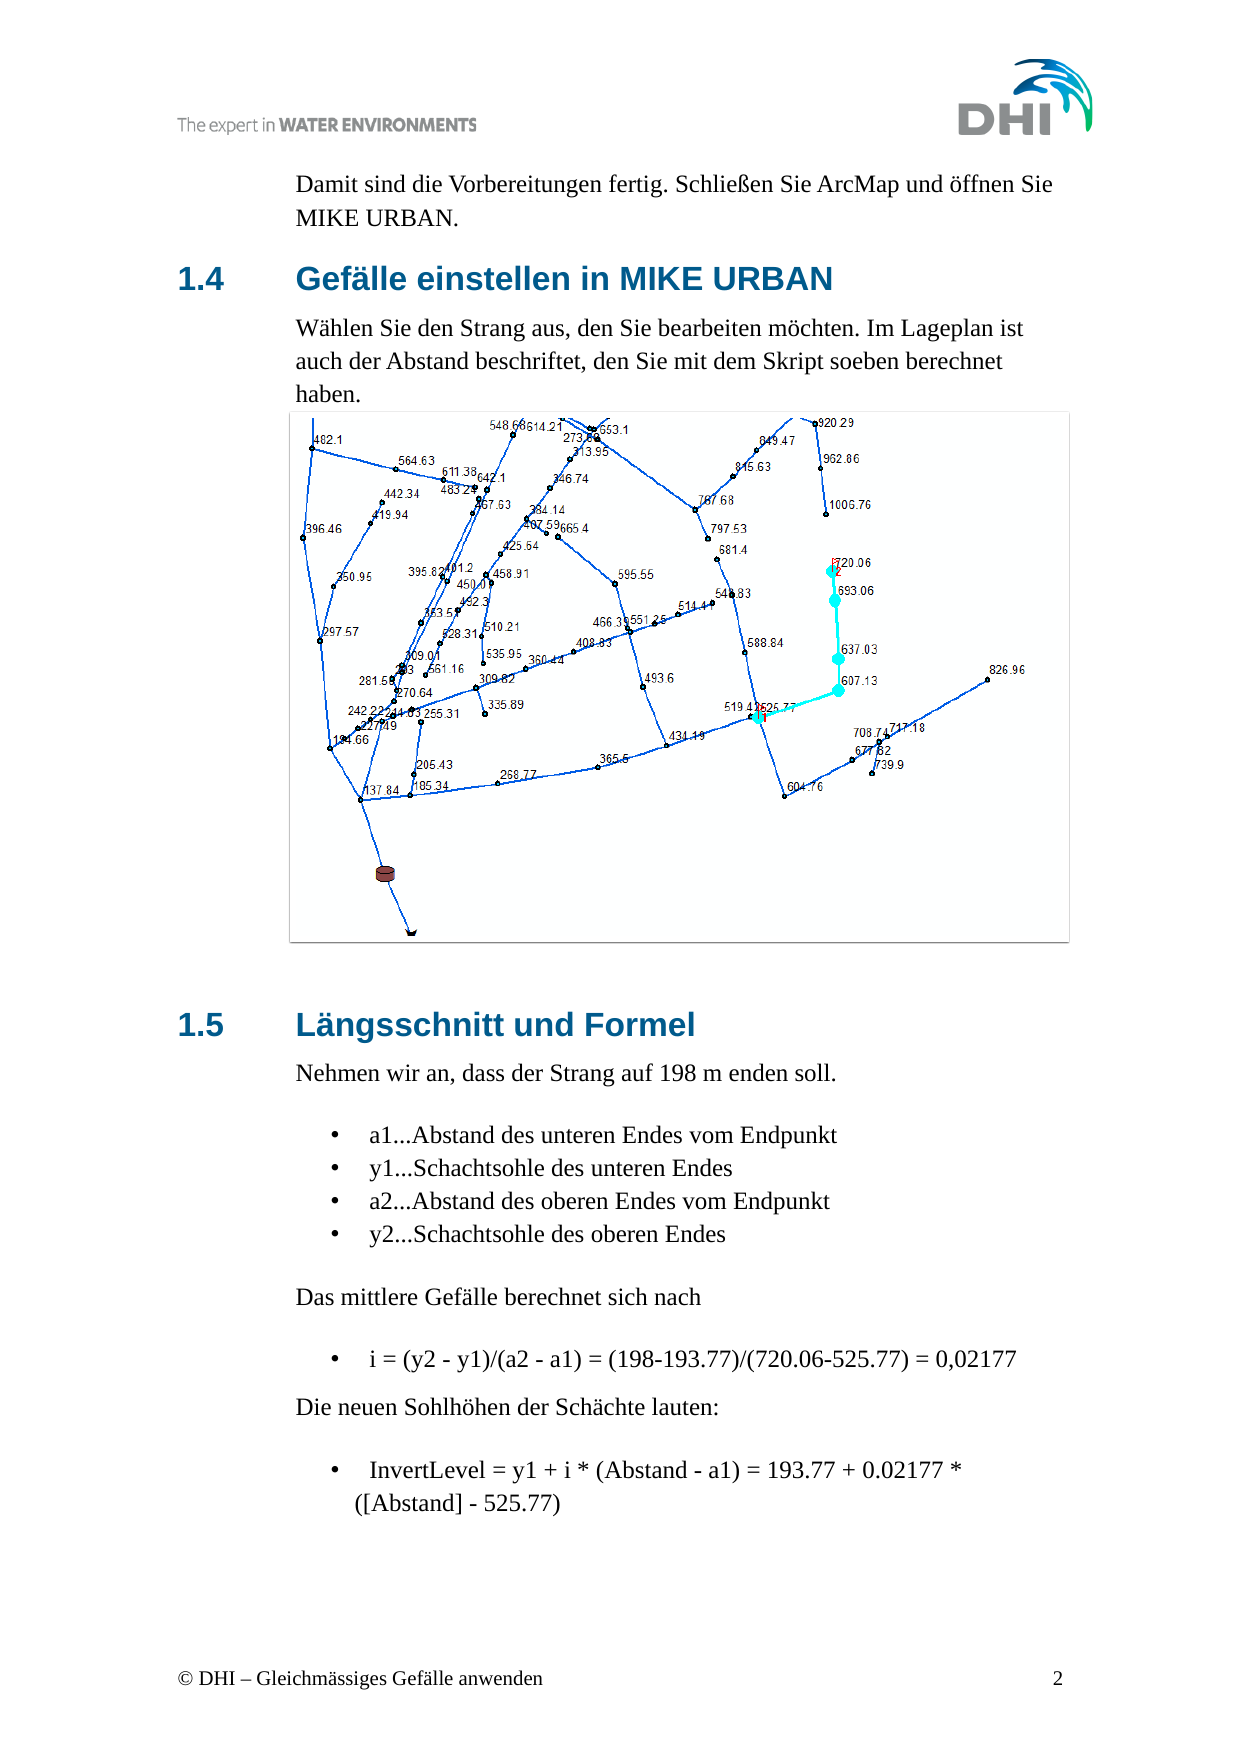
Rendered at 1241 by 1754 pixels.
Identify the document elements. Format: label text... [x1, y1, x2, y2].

picture [958, 59, 1093, 135]
text Das mittlere Gefälle berechnet sich nach [295, 1282, 1063, 1311]
list y1...Schachtsohle des unteren Endes [339, 1153, 1063, 1182]
list i = (y2 - y1)/(a2 - a1) = (198-193.77)/(720.06-525.77) = 0,02177 [339, 1344, 1063, 1373]
subtitle Gefälle einstellen in MIKE URBAN [177, 259, 1063, 298]
list a1...Abstand des unteren Endes vom Endpunkt [339, 1120, 1063, 1149]
text Die neuen Sohlhöhen der Schächte lauten: [295, 1392, 1063, 1421]
subtitle Längsschnitt und Formel [177, 1004, 1063, 1043]
text Damit sind die Vorbereitungen fertig. Schließen Sie ArcMap und öffnen Sie MIKE URBAN. [295, 169, 1063, 231]
text Nehmen wir an, dass der Strang auf 198 m enden soll. [295, 1058, 1063, 1087]
picture [177, 117, 477, 135]
list InvertLevel = y1 + i * (Abstand - a1) = 193.77 + 0.02177 * ([Abstand] - 525.77) [339, 1455, 1063, 1517]
list y2...Schachtsohle des oberen Endes [339, 1219, 1063, 1248]
picture [288, 411, 1070, 944]
text Wählen Sie den Strang aus, den Sie bearbeiten möchten. Im Lageplan ist auch der Abstand beschriftet, den Sie mit dem Skript soeben berechnet haben. [295, 313, 1063, 407]
list a2...Abstand des oberen Endes vom Endpunkt [339, 1186, 1063, 1215]
